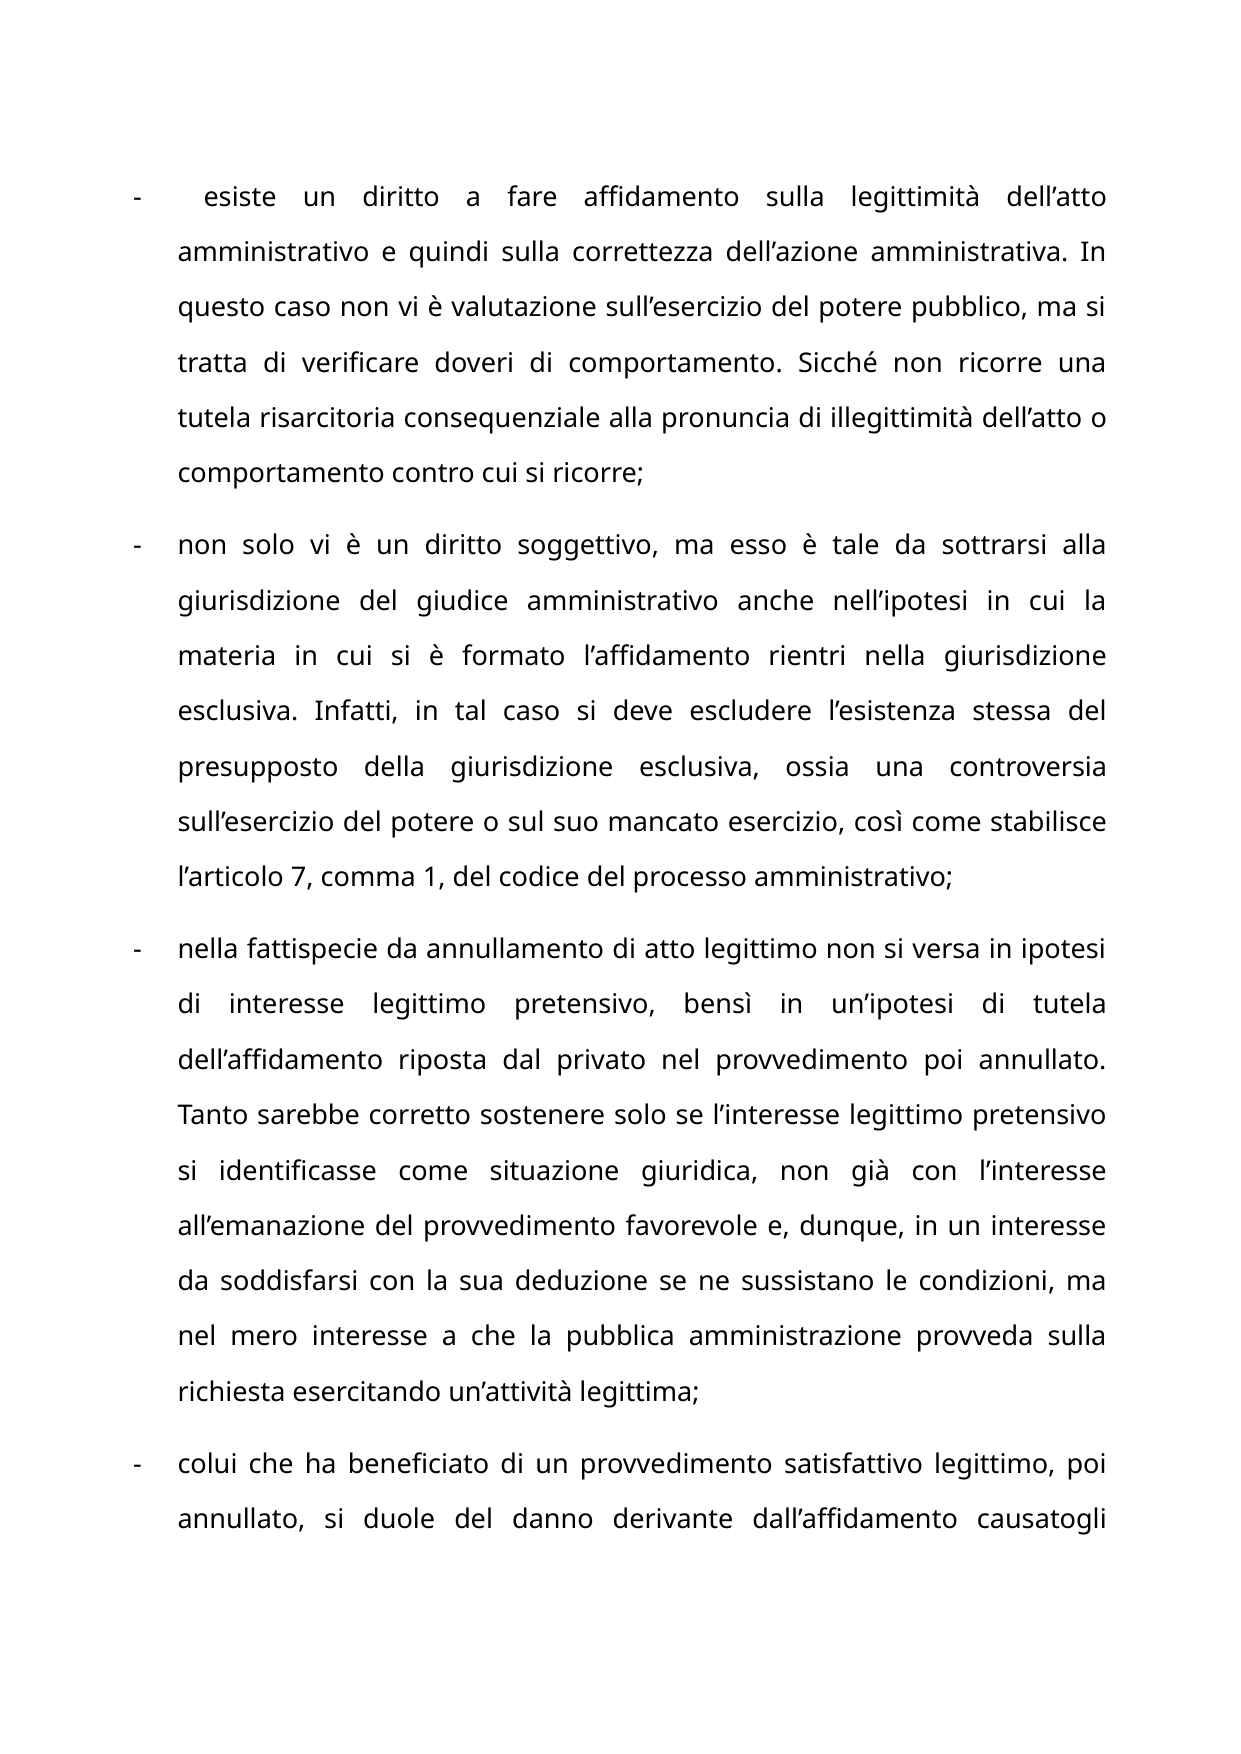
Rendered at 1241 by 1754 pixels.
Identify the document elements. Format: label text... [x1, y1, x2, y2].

text - colui che ha beneficiato di un provvedimento satisfattivo legittimo, poi annullato, si duole del danno derivante dall’affidamento causatogli [133, 1444, 1107, 1536]
text - nella fattispecie da annullamento di atto legittimo non si versa in ipotesi di interesse legittimo pretensivo, bensì in un’ipotesi di tutela dell’affidamento riposta dal privato nel provvedimento poi annullato. Tanto sarebbe corretto sostenere solo se l’interesse legittimo pretensivo si identificasse come situazione giuridica, non già con l’interesse all’emanazione del provvedimento favorevole e, dunque, in un interesse da soddisfarsi con la sua deduzione se ne sussistano le condizioni, ma nel mero interesse a che la pubblica amministrazione provveda sulla richiesta esercitando un’attività legittima; [133, 930, 1107, 1409]
text - esiste un diritto a fare affidamento sulla legittimità dell’atto amministrativo e quindi sulla correttezza dell’azione amministrativa. In questo caso non vi è valutazione sull’esercizio del potere pubblico, ma si tratta di verificare doveri di comportamento. Sicché non ricorre una tutela risarcitoria consequenziale alla pronuncia di illegittimità dell’atto o comportamento contro cui si ricorre; [133, 177, 1107, 491]
text - non solo vi è un diritto soggettivo, ma esso è tale da sottrarsi alla giurisdizione del giudice amministrativo anche nell’ipotesi in cui la materia in cui si è formato l’affidamento rientri nella giurisdizione esclusiva. Infatti, in tal caso si deve escludere l’esistenza stessa del presupposto della giurisdizione esclusiva, ossia una controversia sull’esercizio del potere o sul suo mancato esercizio, così come stabilisce l’articolo 7, comma 1, del codice del processo amministrativo; [133, 526, 1107, 894]
